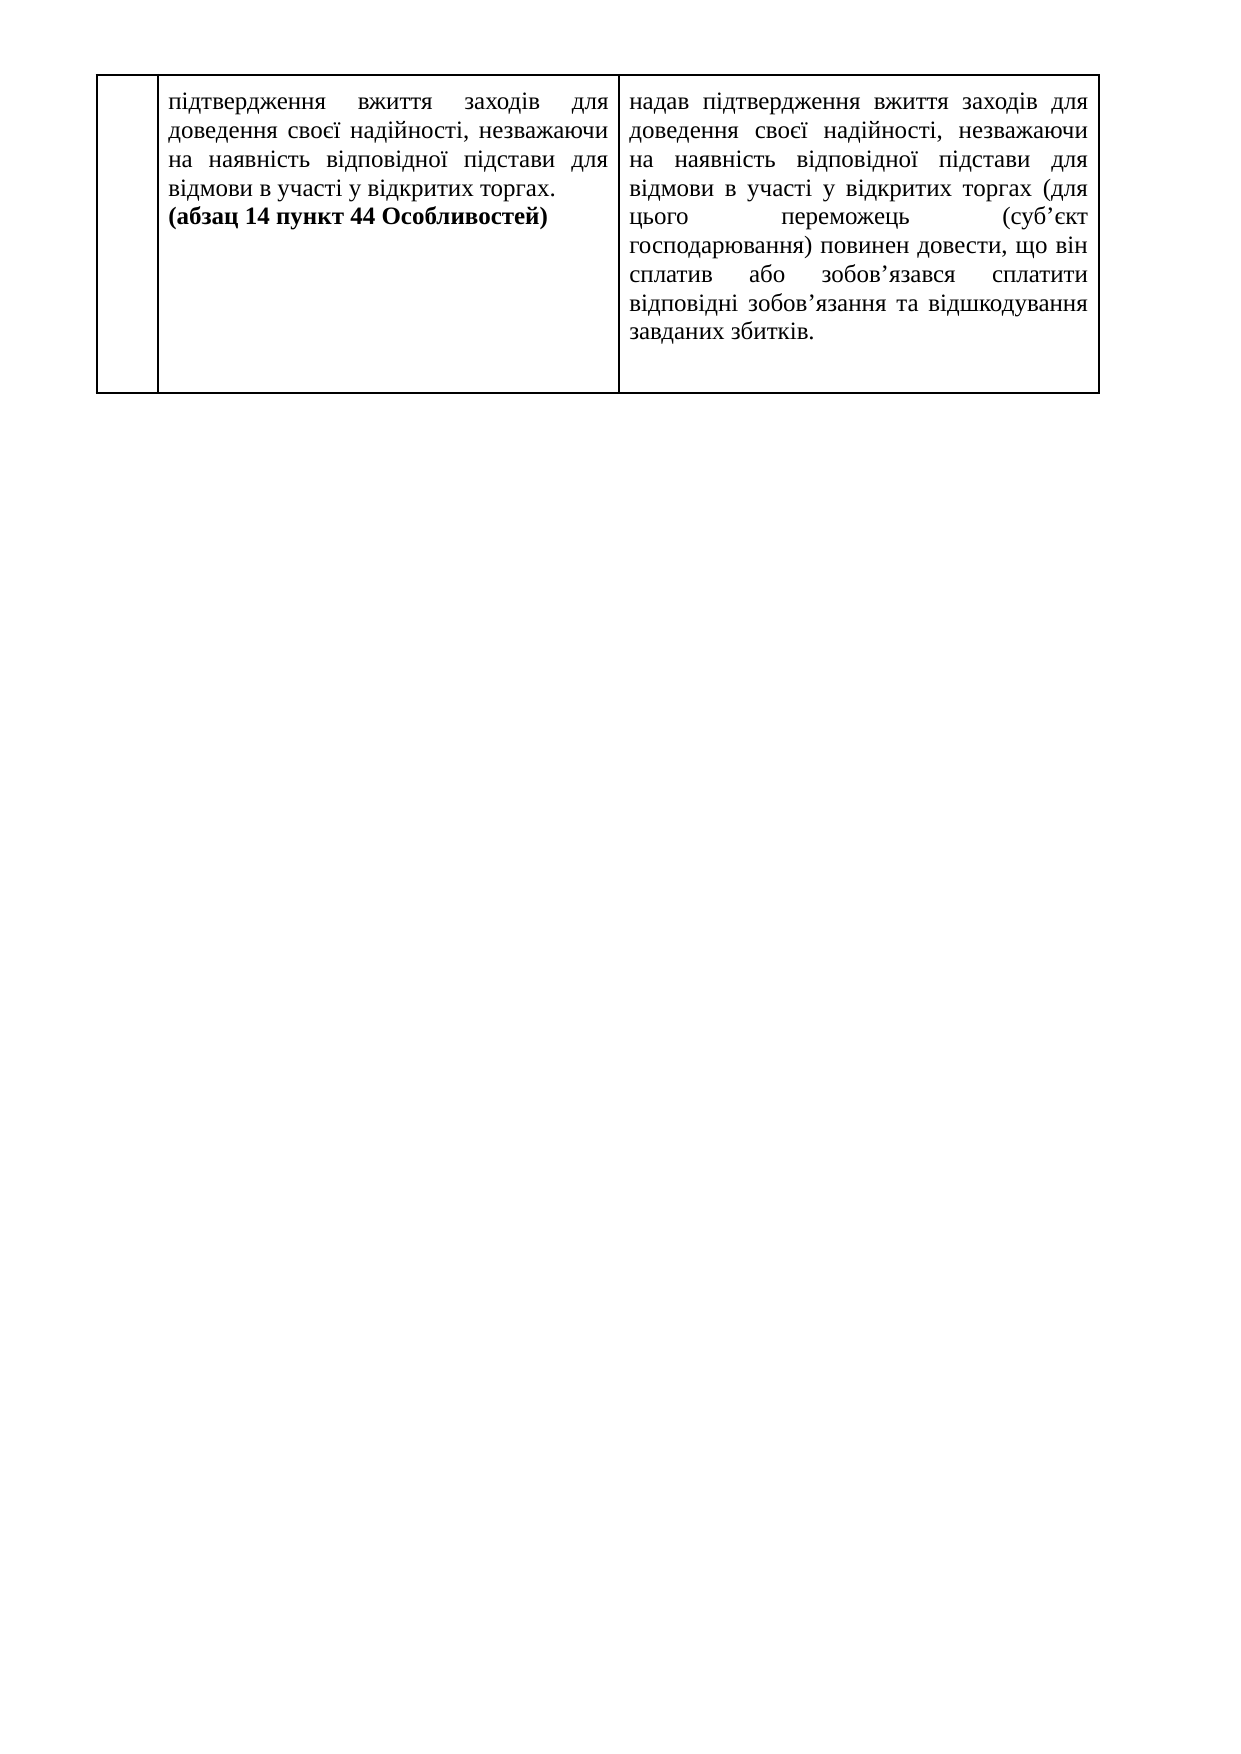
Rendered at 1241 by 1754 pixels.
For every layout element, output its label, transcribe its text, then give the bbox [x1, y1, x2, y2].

table_cell надав підтвердження вжиття заходів для доведення своєї надійності, незважаючи на наявність відповідної підстави для відмови в участі у відкритих торгах (для цього переможець (суб’єкт господарювання) повинен довести, що він сплатив або зобов’язався сплатити відповідні зобов’язання та відшкодування завданих збитків. [620, 76, 1098, 392]
table_cell підтвердження вжиття заходів для доведення своєї надійності, незважаючи на наявність відповідної підстави для відмови в участі у відкритих торгах. (абзац 14 пункт 44 Особливостей) [159, 76, 618, 392]
table_cell [98, 76, 157, 392]
